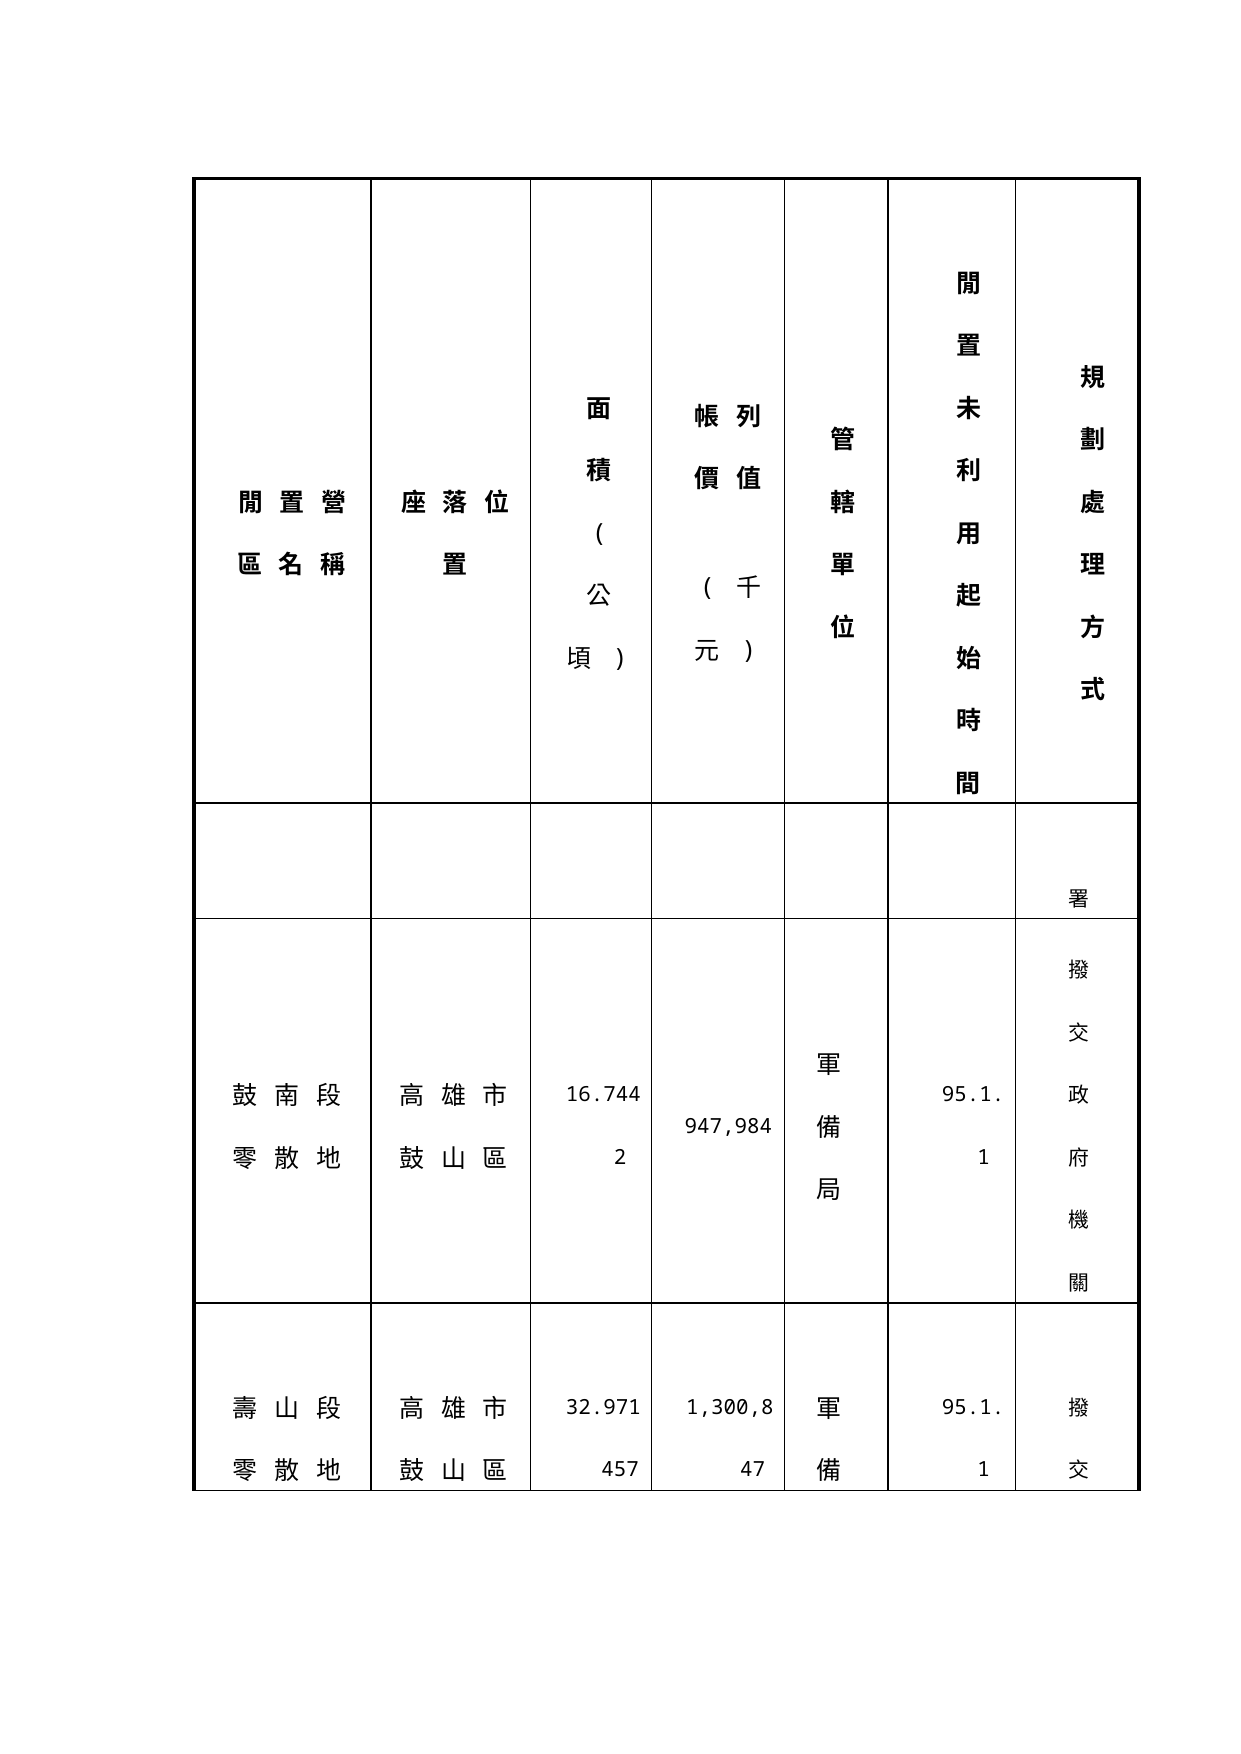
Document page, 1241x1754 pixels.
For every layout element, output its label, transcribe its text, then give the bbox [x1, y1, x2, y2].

table_cell 95.1.1 [889, 919, 1015, 1302]
table_header 閒置營區名稱 [196, 180, 370, 802]
table_cell [652, 804, 784, 918]
table_header 規劃處理方式 [1016, 180, 1137, 802]
table_cell [196, 804, 370, 918]
table_cell [531, 804, 651, 918]
table_cell 95.1.1 [889, 1304, 1015, 1490]
table_cell 32.971457 [531, 1304, 651, 1490]
table_header 管轄單位 [785, 180, 887, 802]
table_cell 撥交政府機關 [1016, 919, 1137, 1302]
table_header 帳列價值 (千元) [652, 180, 784, 802]
table_cell 鼓南段零散地 [196, 919, 370, 1302]
table_cell 壽山段零散地 [196, 1304, 370, 1490]
table_cell [372, 804, 530, 918]
table_cell [889, 804, 1015, 918]
table_cell 軍備局 [785, 919, 887, 1302]
table_header 面積 (公頃) [531, 180, 651, 802]
table_cell 高雄市鼓山區 [372, 919, 530, 1302]
table_cell 947,984 [652, 919, 784, 1302]
table_cell 署 [1016, 804, 1137, 918]
table_cell 軍備 [785, 1304, 887, 1490]
table_header 座落位置 [372, 180, 530, 802]
table_cell 16.7442 [531, 919, 651, 1302]
table_header 閒置未利用起始時間 [889, 180, 1015, 802]
table_cell [785, 804, 887, 918]
table_cell 1,300,847 [652, 1304, 784, 1490]
table_cell 高雄市鼓山區 [372, 1304, 530, 1490]
table_cell 撥交 [1016, 1304, 1137, 1490]
